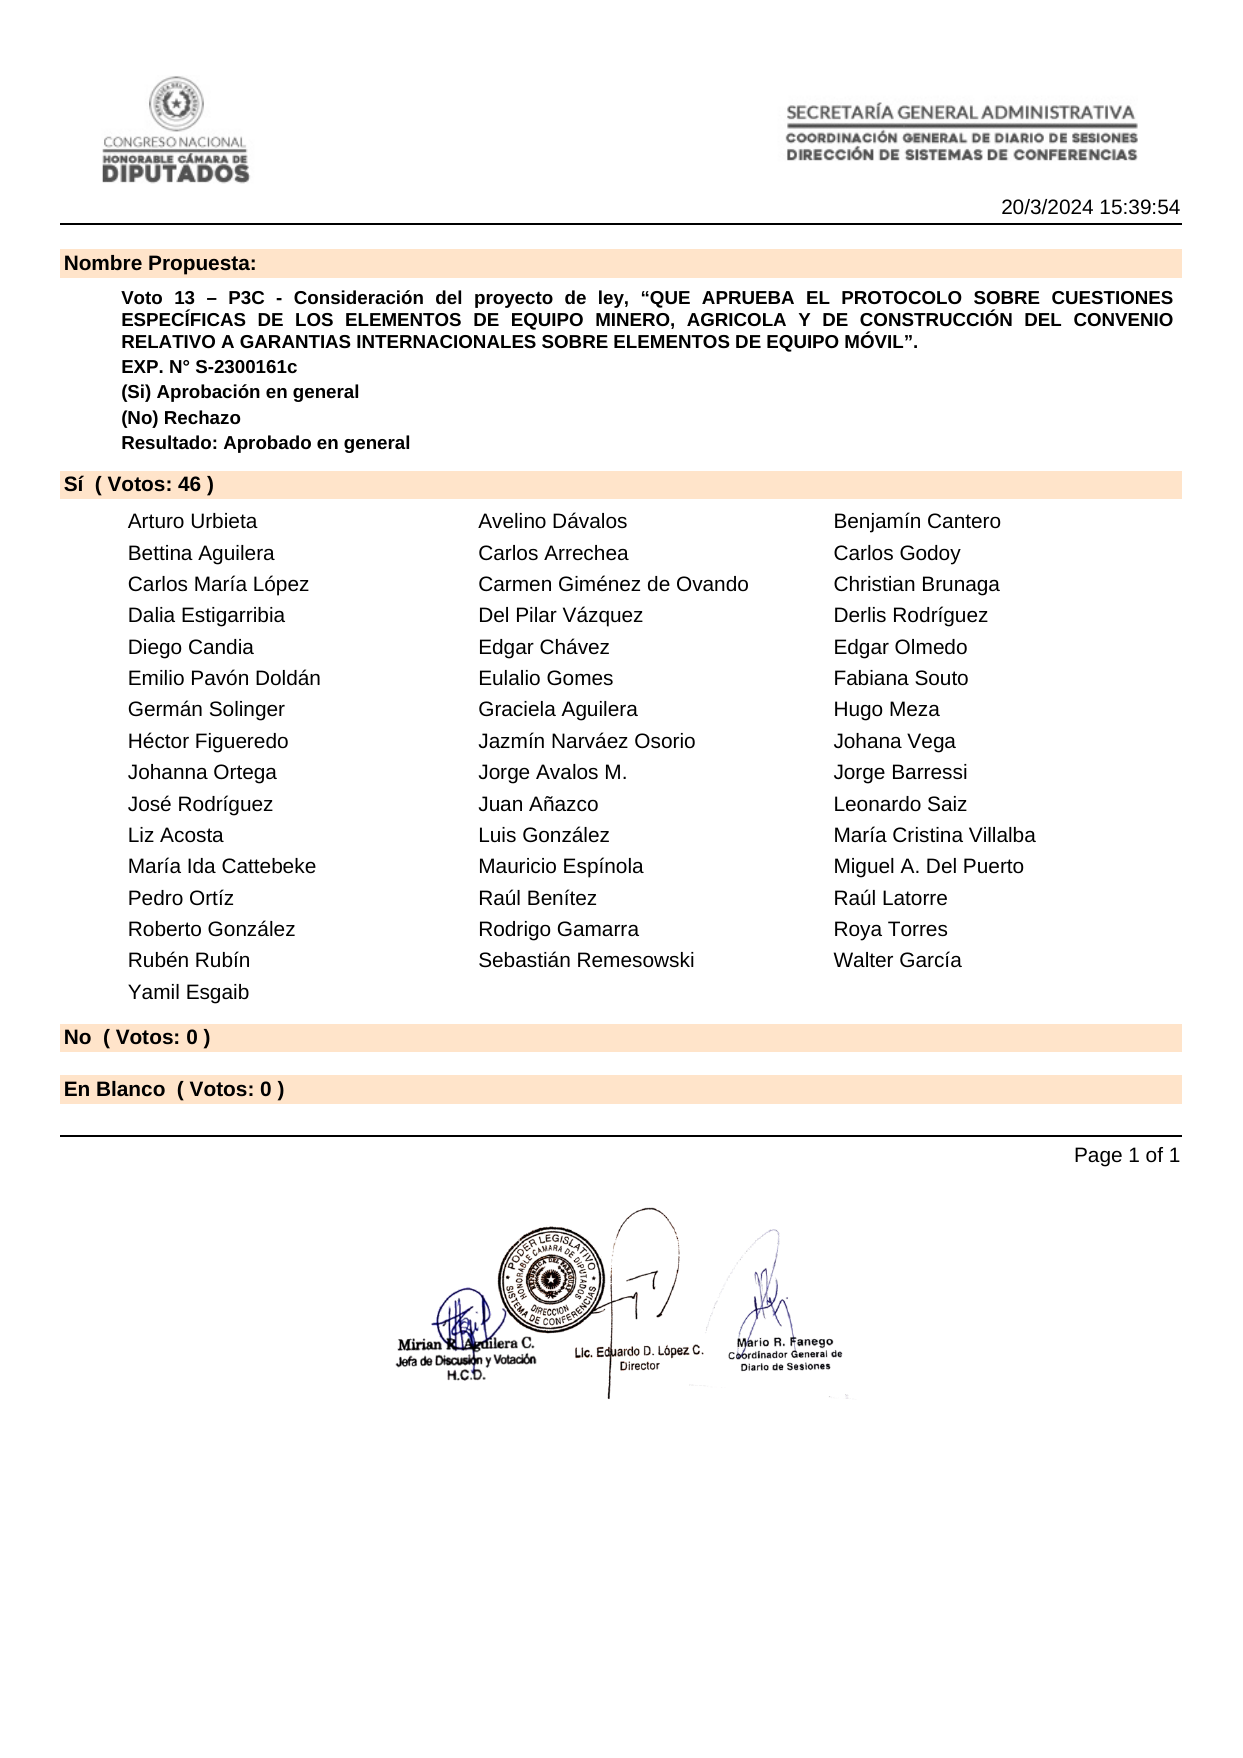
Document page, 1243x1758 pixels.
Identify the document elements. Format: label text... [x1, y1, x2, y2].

table_cell [60, 1053, 1182, 1075]
table_cell [1176, 284, 1189, 471]
table_cell [118, 454, 1176, 471]
table_cell Voto 13 – P3C - Consideración del proyecto de ley, “QUE APRUEBA EL PROTOCOLO SOBRE CUESTIONES ESPECÍFICAS DE LOS ELEMENTOS DE EQUIPO MINERO, AGRICOLA Y DE CONSTRUCCIÓN DEL CONVENIO RELATIVO A GARANTIAS INTERNACIONALES SOBRE ELEMENTOS DE EQUIPO MÓVIL”. EXP. N° S-2300161c (Si) Aprobación en general (No) Rechazo Resultado: Aprobado en general [118, 284, 1176, 454]
table_cell [1182, 790, 1189, 819]
table_cell Mauricio Espínola [475, 853, 814, 881]
table_cell Raúl Benítez [475, 884, 814, 913]
table_cell Héctor Figueredo [125, 728, 461, 756]
table_cell Carlos Godoy [830, 539, 1167, 568]
table_cell [1182, 471, 1189, 499]
table_cell Sí ( Votos: 46 ) [60, 471, 1182, 499]
table_cell Juan Añazco [475, 790, 814, 819]
table_cell [1182, 539, 1189, 568]
table_cell Liz Acosta [125, 822, 461, 850]
table_cell [475, 976, 814, 1024]
table_cell [1182, 249, 1189, 278]
table_cell Carlos Arrechea [475, 539, 814, 568]
table_cell Germán Solinger [125, 696, 461, 725]
table_cell Leonardo Saiz [830, 790, 1167, 819]
table_cell Emilio Pavón Doldán [125, 665, 461, 693]
table_cell [60, 1127, 1182, 1135]
table_cell [60, 500, 1182, 508]
table_cell [1182, 228, 1189, 249]
table_cell Derlis Rodríguez [830, 602, 1167, 631]
table_cell [1182, 1053, 1189, 1075]
table_cell [1182, 916, 1189, 944]
table_cell Arturo Urbieta [125, 508, 461, 537]
table_cell [1182, 884, 1189, 913]
table_cell [1182, 822, 1189, 850]
table_cell Avelino Dávalos [475, 508, 814, 537]
table_cell Luis González [475, 822, 814, 850]
table_cell Sebastián Remesowski [475, 947, 814, 976]
table_cell [1182, 1024, 1189, 1052]
table_cell Walter García [830, 947, 1167, 976]
table_cell Miguel A. Del Puerto [830, 853, 1167, 881]
table_cell [830, 976, 1167, 1024]
table_cell Pedro Ortíz [125, 884, 461, 913]
table_cell Fabiana Souto [830, 665, 1167, 693]
table_cell [461, 508, 475, 1024]
table_cell [60, 1141, 825, 1176]
table_cell [1182, 759, 1189, 787]
table_cell Rodrigo Gamarra [475, 916, 814, 944]
table_cell [60, 284, 118, 471]
table_cell [60, 1137, 1182, 1141]
table_cell En Blanco ( Votos: 0 ) [60, 1075, 1182, 1104]
table_cell [1182, 947, 1189, 976]
table_cell Eulalio Gomes [475, 665, 814, 693]
table_cell Rubén Rubín [125, 947, 461, 976]
table_cell [1182, 696, 1189, 725]
table_cell Carlos María López [125, 571, 461, 599]
table_cell [60, 228, 1182, 249]
table_cell [1182, 853, 1189, 881]
table_cell Christian Brunaga [830, 571, 1167, 599]
table_cell [1182, 602, 1189, 631]
table_cell [1167, 508, 1182, 1024]
table_header 20/3/2024 15:39:54 [648, 189, 1182, 223]
table_cell Roberto González [125, 916, 461, 944]
table_cell [1182, 978, 1189, 1007]
table_cell Raúl Latorre [830, 884, 1167, 913]
table_cell [1182, 1007, 1189, 1024]
table_cell [1182, 571, 1189, 599]
table_cell Yamil Esgaib [125, 978, 461, 1007]
table_cell [1182, 1135, 1189, 1141]
table_cell Benjamín Cantero [830, 508, 1167, 537]
table_cell [1182, 1141, 1189, 1176]
table_cell Edgar Chávez [475, 634, 814, 662]
table_cell María Cristina Villalba [830, 822, 1167, 850]
table_cell Roya Torres [830, 916, 1167, 944]
table_cell Dalia Estigarribia [125, 602, 461, 631]
table_cell Johana Vega [830, 728, 1167, 756]
table_header [60, 189, 648, 223]
table_cell Edgar Olmedo [830, 634, 1167, 662]
table_cell Jazmín Narváez Osorio [475, 728, 814, 756]
table_cell [1182, 500, 1189, 508]
table_cell [125, 1007, 461, 1024]
table_cell [1182, 1127, 1189, 1135]
table_cell [60, 278, 1182, 283]
table_cell Jorge Barressi [830, 759, 1167, 787]
table_cell Bettina Aguilera [125, 539, 461, 568]
table_cell Jorge Avalos M. [475, 759, 814, 787]
table_cell Page 1 of 1 [825, 1141, 1182, 1176]
table_cell [1182, 728, 1189, 756]
table_cell Hugo Meza [830, 696, 1167, 725]
table_cell [1182, 1104, 1189, 1127]
table_cell [1182, 634, 1189, 662]
table_cell Graciela Aguilera [475, 696, 814, 725]
table_cell María Ida Cattebeke [125, 853, 461, 881]
table_cell [1182, 508, 1189, 537]
table_cell Nombre Propuesta: [60, 249, 1182, 278]
table_cell José Rodríguez [125, 790, 461, 819]
table_cell No ( Votos: 0 ) [60, 1024, 1182, 1052]
table_header [1182, 189, 1189, 223]
table_cell [814, 508, 830, 1024]
table_cell Carmen Giménez de Ovando [475, 571, 814, 599]
table_cell Del Pilar Vázquez [475, 602, 814, 631]
table_cell Diego Candia [125, 634, 461, 662]
table_cell [1182, 1075, 1189, 1104]
table_cell Johanna Ortega [125, 759, 461, 787]
table_cell [1182, 665, 1189, 693]
table_cell [60, 508, 124, 1024]
table_cell [60, 1104, 1182, 1127]
